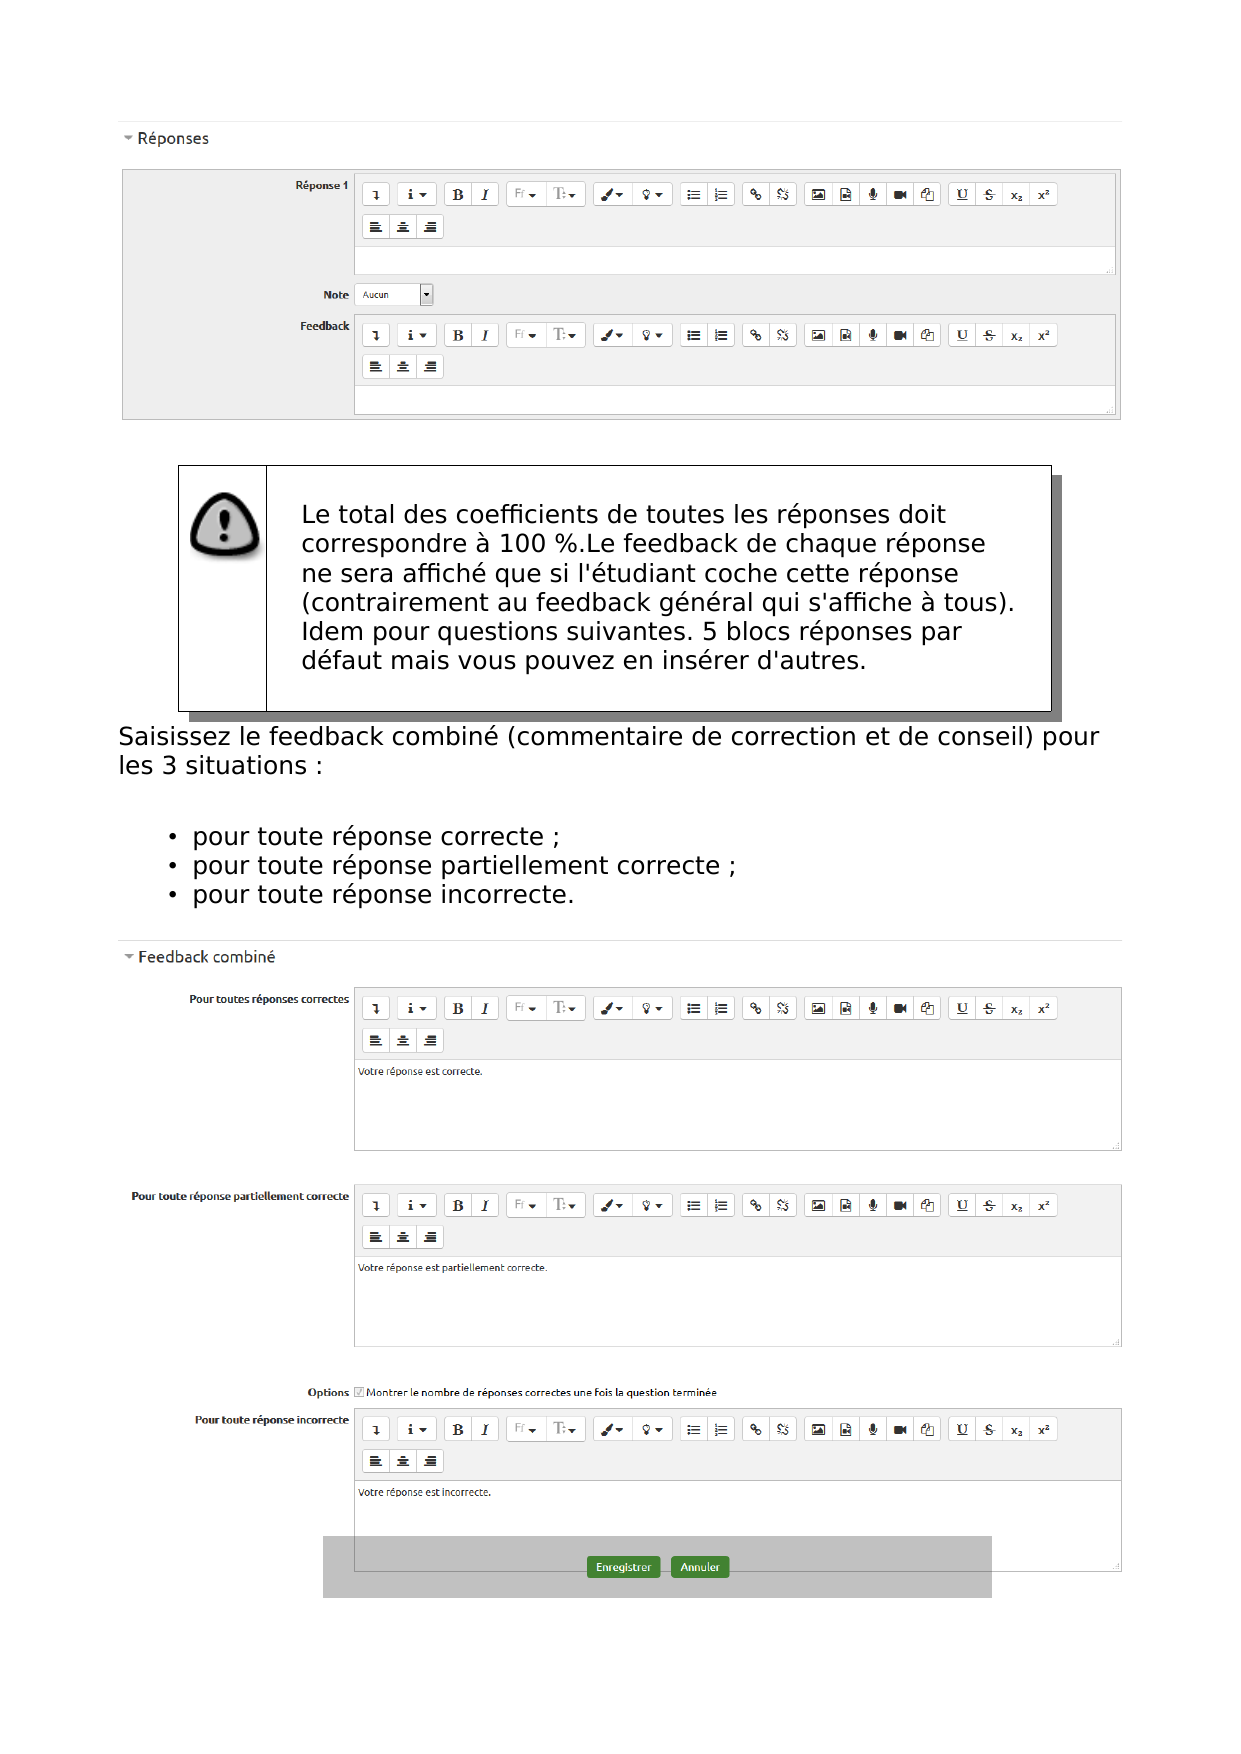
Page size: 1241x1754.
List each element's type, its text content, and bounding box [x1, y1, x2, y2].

text Saisissez le feedback combiné (commentaire de correction et de conseil) pour les 3 situations : [118, 722, 1122, 780]
list pour toute réponse correcte ; [177, 822, 1122, 851]
picture [190, 488, 266, 564]
list pour toute réponse partiellement correcte ; [177, 851, 1122, 880]
table_header Le total des coefficients de toutes les réponses doit correspondre à 100 %.Le feedback de chaque réponse ne sera affiché que si l'étudiant coche cette réponse (contrairement au feedback général qui s'affiche à tous). Idem pour questions suivantes. 5 blocs réponses par défaut mais vous pouvez en insérer d'autres. [267, 466, 1051, 711]
picture [118, 118, 1123, 424]
list pour toute réponse incorrecte. [177, 880, 1122, 909]
picture [118, 938, 1123, 1600]
table_header [179, 466, 266, 711]
